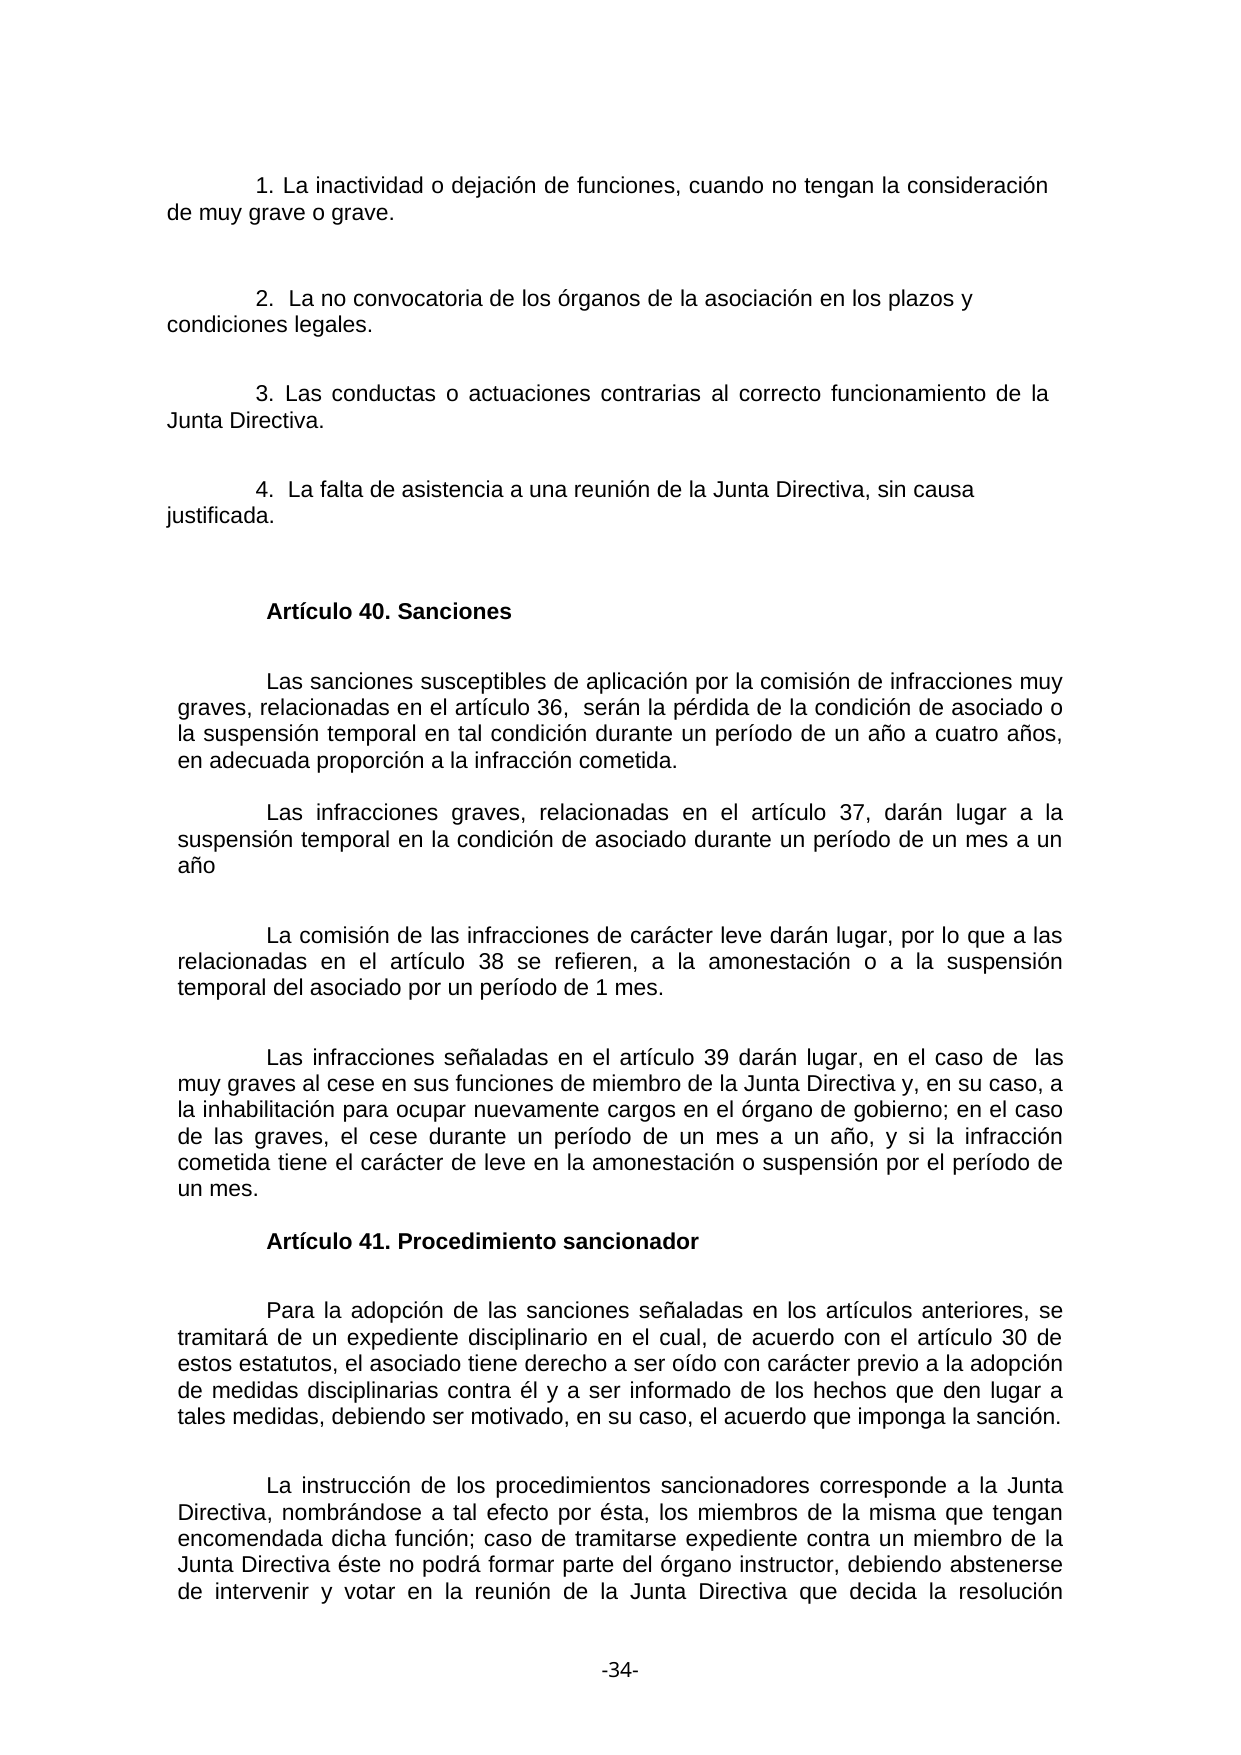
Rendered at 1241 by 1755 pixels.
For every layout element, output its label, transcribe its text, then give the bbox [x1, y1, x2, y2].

subtitle Artículo 41. Procedimiento sancionador [266, 1228, 1076, 1254]
text La instrucción de los procedimientos sancionadores corresponde a la Junta Directiva, nombrándose a tal efecto por ésta, los miembros de la misma que tengan encomendada dicha función; caso de tramitarse expediente contra un miembro de la Junta Directiva éste no podrá formar parte del órgano instructor, debiendo abstenerse de intervenir y votar en la reunión de la Junta Directiva que decida la resolución [177, 1472, 1064, 1604]
text Las infracciones graves, relacionadas en el artículo 37, darán lugar a la suspensión temporal en la condición de asociado durante un período de un mes a un año [177, 799, 1064, 878]
list La falta de asistencia a una reunión de la Junta Directiva, sin causa justificada. [167, 476, 1063, 529]
text La comisión de las infracciones de carácter leve darán lugar, por lo que a las relacionadas en el artículo 38 se refieren, a la amonestación o a la suspensión temporal del asociado por un período de 1 mes. [177, 922, 1063, 1001]
list La inactividad o dejación de funciones, cuando no tengan la consideración de muy grave o grave. [167, 172, 1064, 225]
text Para la adopción de las sanciones señaladas en los artículos anteriores, se tramitará de un expediente disciplinario en el cual, de acuerdo con el artículo 30 de estos estatutos, el asociado tiene derecho a ser oído con carácter previo a la adopción de medidas disciplinarias contra él y a ser informado de los hechos que den lugar a tales medidas, debiendo ser motivado, en su caso, el acuerdo que imponga la sanción. [177, 1297, 1064, 1429]
text Las infracciones señaladas en el artículo 39 darán lugar, en el caso de las muy graves al cese en sus funciones de miembro de la Junta Directiva y, en su caso, a la inhabilitación para ocupar nuevamente cargos en el órgano de gobierno; en el caso de las graves, el cese durante un período de un mes a un año, y si la infracción cometida tiene el carácter de leve en la amonestación o suspensión por el período de un mes. [177, 1043, 1064, 1202]
list La no convocatoria de los órganos de la asociación en los plazos y condiciones legales. [167, 284, 1064, 337]
subtitle Artículo 40. Sanciones [266, 598, 1076, 624]
text Las sanciones susceptibles de aplicación por la comisión de infracciones muy graves, relacionadas en el artículo 36, serán la pérdida de la condición de asociado o la suspensión temporal en tal condición durante un período de un año a cuatro años, en adecuada proporción a la infracción cometida. [177, 668, 1063, 773]
list Las conductas o actuaciones contrarias al correcto funcionamiento de la Junta Directiva. [167, 380, 1064, 433]
